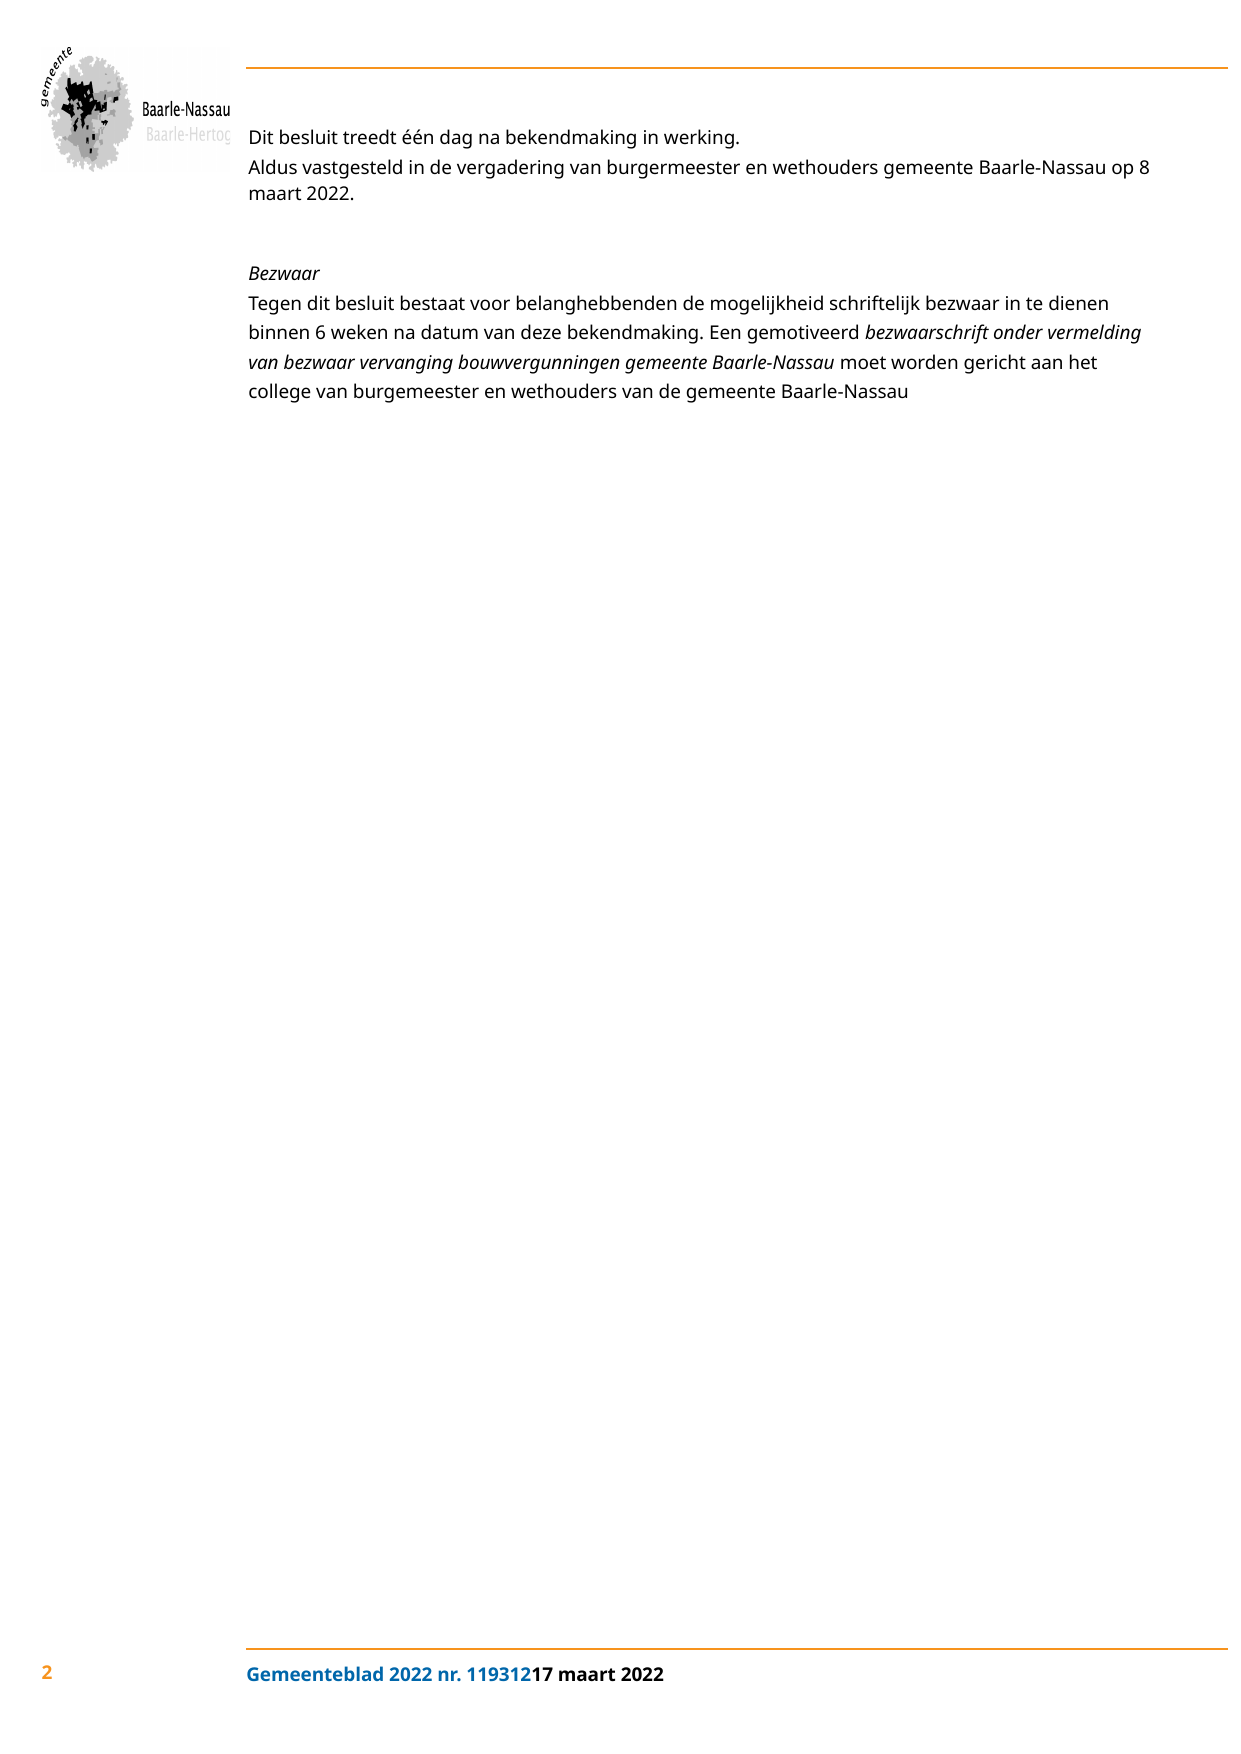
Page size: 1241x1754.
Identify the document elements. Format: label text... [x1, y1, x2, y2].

picture [41, 47, 231, 172]
text Dit besluit treedt één dag na bekendmaking in werking. [248, 124, 1152, 150]
text Bezwaar [248, 260, 1152, 286]
text Aldus vastgesteld in de vergadering van burgermeester en wethouders gemeente Baarle-Nassau op 8 maart 2022. [248, 154, 1152, 205]
text Tegen dit besluit bestaat voor belanghebbenden de mogelijkheid schriftelijk bezwaar in te dienen binnen 6 weken na datum van deze bekendmaking. Een gemotiveerd bezwaarschrift onder vermelding van bezwaar vervanging bouwvergunningen gemeente Baarle-Nassau moet worden gericht aan het college van burgemeester en wethouders van de gemeente Baarle-Nassau [248, 290, 1152, 404]
